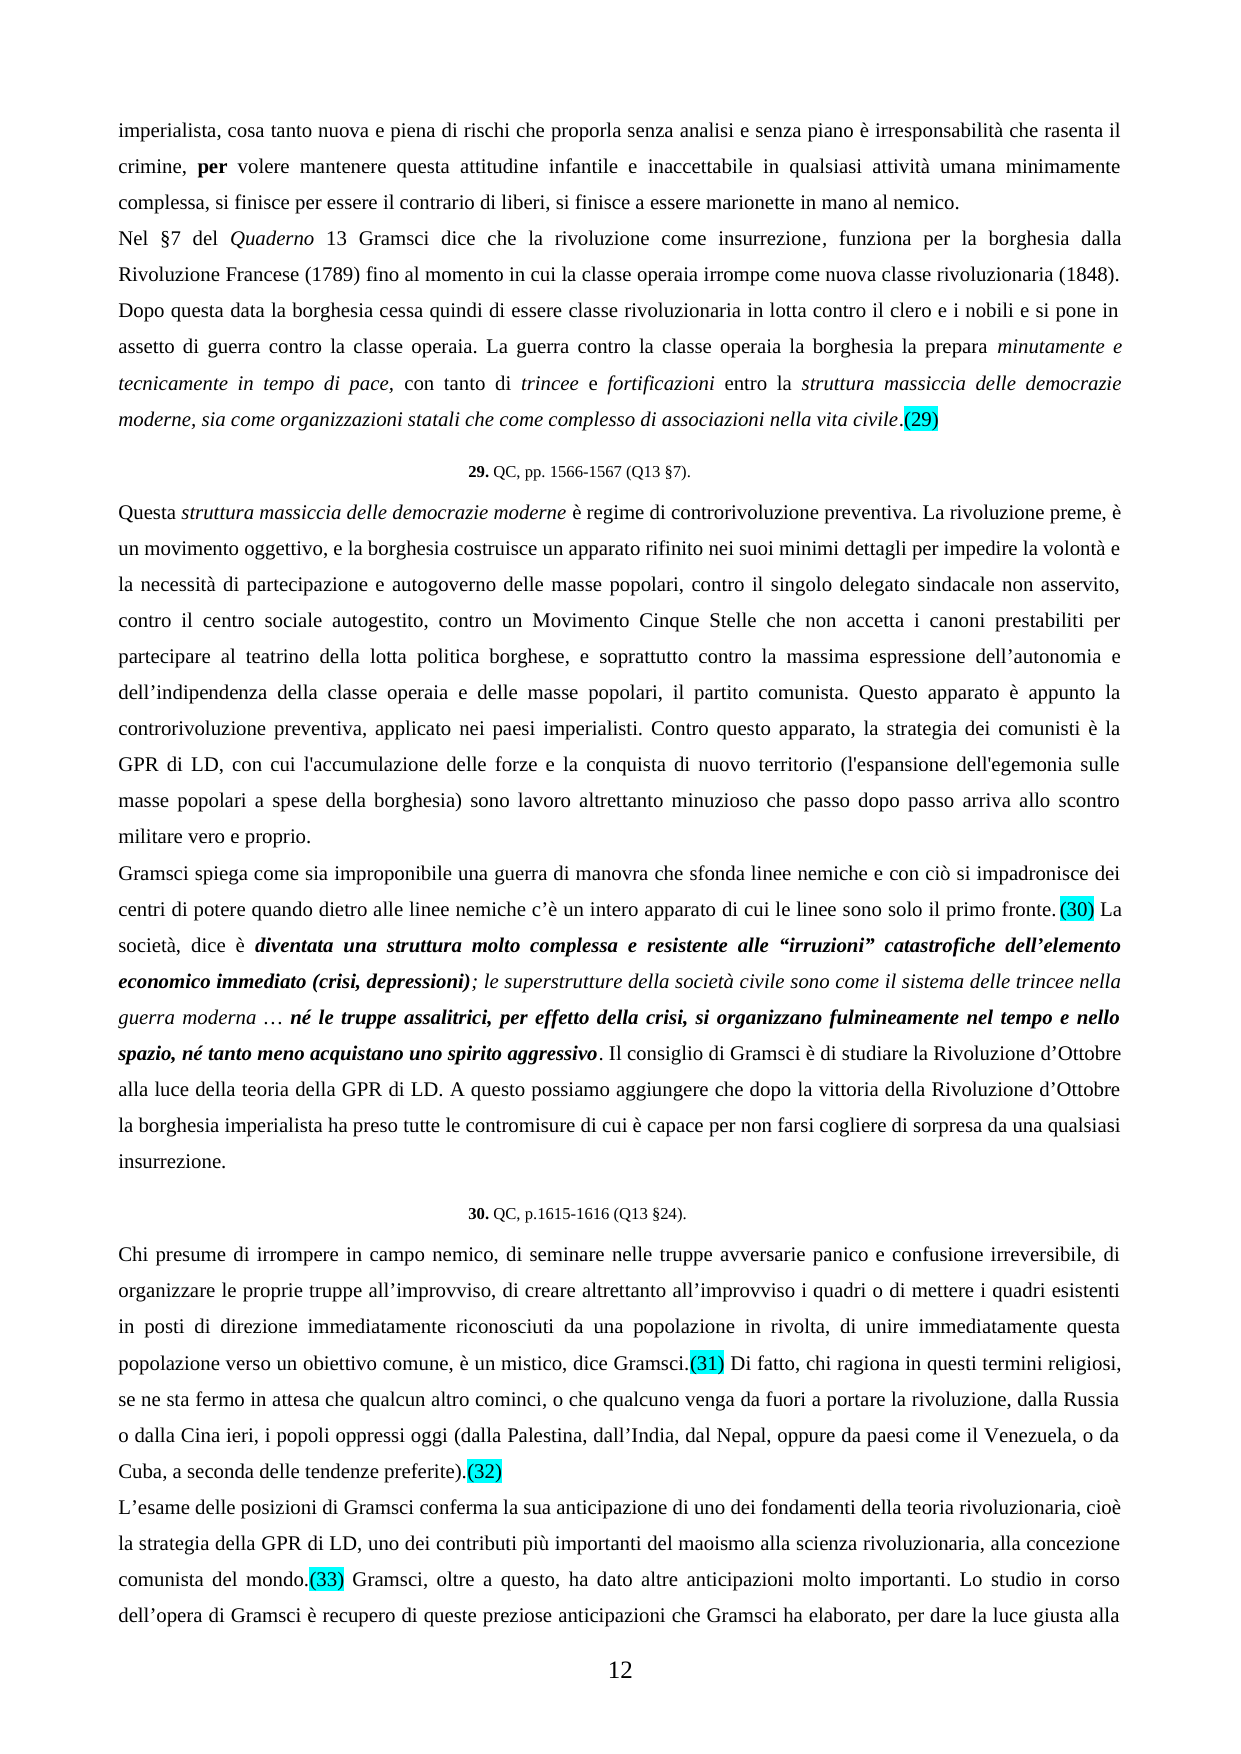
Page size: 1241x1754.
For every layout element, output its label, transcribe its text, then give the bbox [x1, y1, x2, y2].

text 30. QC, p.1615-1616 (Q13 §24). [468, 1204, 1122, 1223]
text Chi presume di irrompere in campo nemico, di seminare nelle truppe avversarie panico e confusione irreversibile, di organizzare le proprie truppe all’improvviso, di creare altrettanto all’improvviso i quadri o di mettere i quadri esistenti in posti di direzione immediatamente riconosciuti da una popolazione in rivolta, di unire immediatamente questa popolazione verso un obiettivo comune, è un mistico, dice Gramsci.(31) Di fatto, chi ragiona in questi termini religiosi, se ne sta fermo in attesa che qualcun altro cominci, o che qualcuno venga da fuori a portare la rivoluzione, dalla Russia o dalla Cina ieri, i popoli oppressi oggi (dalla Palestina, dall’India, dal Nepal, oppure da paesi come il Venezuela, o da Cuba, a seconda delle tendenze preferite).(32) [118, 1242, 1122, 1483]
text L’esame delle posizioni di Gramsci conferma la sua anticipazione di uno dei fondamenti della teoria rivoluzionaria, cioè la strategia della GPR di LD, uno dei contributi più importanti del maoismo alla scienza rivoluzionaria, alla concezione comunista del mondo.(33) Gramsci, oltre a questo, ha dato altre anticipazioni molto importanti. Lo studio in corso dell’opera di Gramsci è recupero di queste preziose anticipazioni che Gramsci ha elaborato, per dare la luce giusta alla [118, 1494, 1122, 1627]
text Nel §7 del Quaderno 13 Gramsci dice che la rivoluzione come insurrezione, funziona per la borghesia dalla Rivoluzione Francese (1789) fino al momento in cui la classe operaia irrompe come nuova classe rivoluzionaria (1848). Dopo questa data la borghesia cessa quindi di essere classe rivoluzionaria in lotta contro il clero e i nobili e si pone in assetto di guerra contro la classe operaia. La guerra contro la classe operaia la borghesia la prepara minutamente e tecnicamente in tempo di pace, con tanto di trincee e fortificazioni entro la struttura massiccia delle democrazie moderne, sia come organizzazioni statali che come complesso di associazioni nella vita civile.(29) [118, 226, 1122, 431]
text Gramsci spiega come sia improponibile una guerra di manovra che sfonda linee nemiche e con ciò si impadronisce dei centri di potere quando dietro alle linee nemiche c’è un intero apparato di cui le linee sono solo il primo fronte.(30) La società, dice è diventata una struttura molto complessa e resistente alle “irruzioni” catastrofiche dell’elemento economico immediato (crisi, depressioni); le superstrutture della società civile sono come il sistema delle trincee nella guerra moderna … né le truppe assalitrici, per effetto della crisi, si organizzano fulmineamente nel tempo e nello spazio, né tanto meno acquistano uno spirito aggressivo. Il consiglio di Gramsci è di studiare la Rivoluzione d’Ottobre alla luce della teoria della GPR di LD. A questo possiamo aggiungere che dopo la vittoria della Rivoluzione d’Ottobre la borghesia imperialista ha preso tutte le contromisure di cui è capace per non farsi cogliere di sorpresa da una qualsiasi insurrezione. [118, 860, 1122, 1173]
text Questa struttura massiccia delle democrazie moderne è regime di controrivoluzione preventiva. La rivoluzione preme, è un movimento oggettivo, e la borghesia costruisce un apparato rifinito nei suoi minimi dettagli per impedire la volontà e la necessità di partecipazione e autogoverno delle masse popolari, contro il singolo delegato sindacale non asservito, contro il centro sociale autogestito, contro un Movimento Cinque Stelle che non accetta i canoni prestabiliti per partecipare al teatrino della lotta politica borghese, e soprattutto contro la massima espressione dell’autonomia e dell’indipendenza della classe operaia e delle masse popolari, il partito comunista. Questo apparato è appunto la controrivoluzione preventiva, applicato nei paesi imperialisti. Contro questo apparato, la strategia dei comunisti è la GPR di LD, con cui l'accumulazione delle forze e la conquista di nuovo territorio (l'espansione dell'egemonia sulle masse popolari a spese della borghesia) sono lavoro altrettanto minuzioso che passo dopo passo arriva allo scontro militare vero e proprio. [118, 500, 1122, 848]
text 29. QC, pp. 1566-1567 (Q13 §7). [468, 462, 1122, 481]
text imperialista, cosa tanto nuova e piena di rischi che proporla senza analisi e senza piano è irresponsabilità che rasenta il crimine, per volere mantenere questa attitudine infantile e inaccettabile in qualsiasi attività umana minimamente complessa, si finisce per essere il contrario di liberi, si finisce a essere marionette in mano al nemico. [118, 118, 1122, 214]
